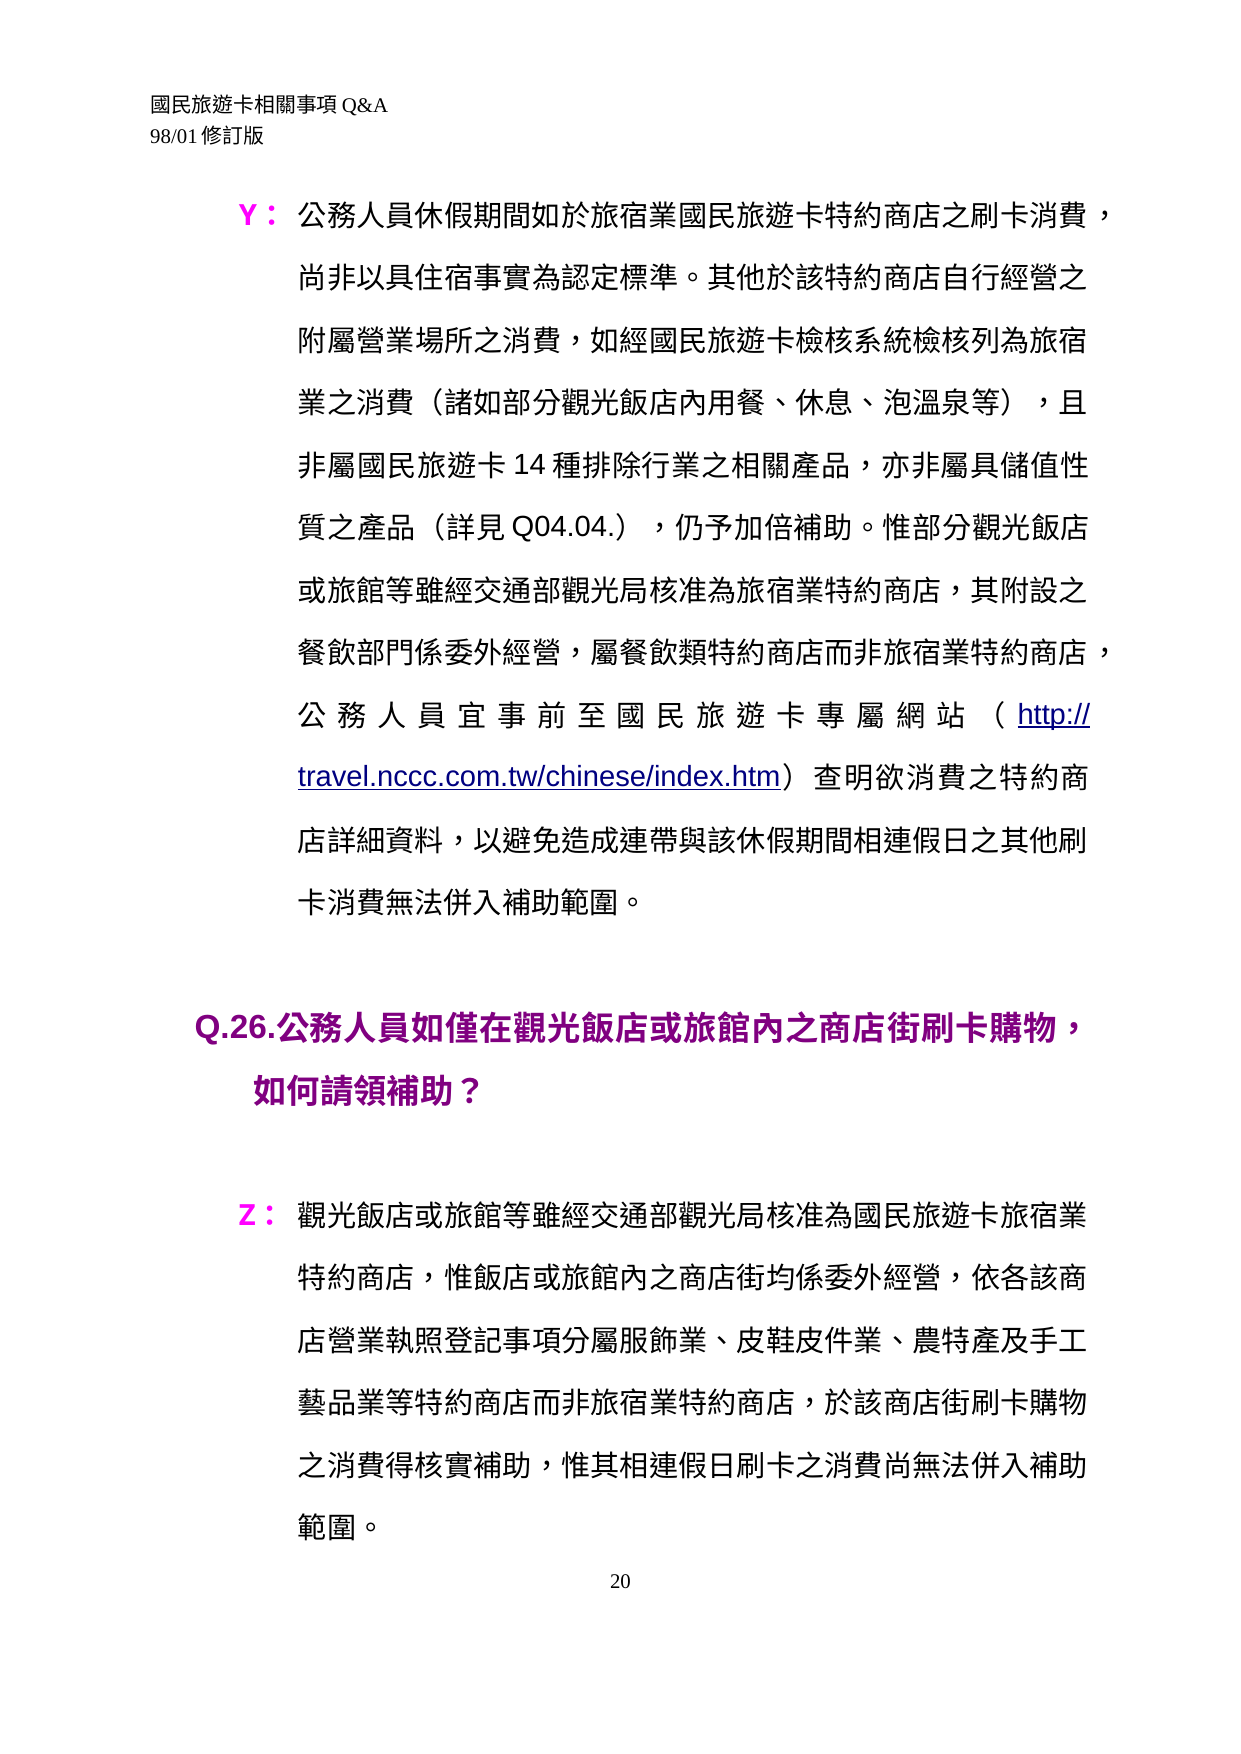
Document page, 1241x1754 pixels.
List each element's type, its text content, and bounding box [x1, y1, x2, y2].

subtitle 公務人員如僅在觀光飯店或旅館內之商店街刷卡購物，如何請領補助？ [194, 984, 1090, 1109]
list 觀光飯店或旅館等雖經交通部觀光局核准為國民旅遊卡旅宿業特約商店，惟飯店或旅館內之商店街均係委外經營，依各該商店營業執照登記事項分屬服飾業、皮鞋皮件業、農特產及手工藝品業等特約商店而非旅宿業特約商店，於該商店街刷卡購物之消費得核實補助，惟其相連假日刷卡之消費尚無法併入補助範圍。 [239, 1172, 1090, 1547]
list 公務人員休假期間如於旅宿業國民旅遊卡特約商店之刷卡消費，尚非以具住宿事實為認定標準。其他於該特約商店自行經營之附屬營業場所之消費，如經國民旅遊卡檢核系統檢核列為旅宿業之消費（諸如部分觀光飯店內用餐、休息、泡溫泉等），且非屬國民旅遊卡14種排除行業之相關產品，亦非屬具儲值性質之產品（詳見Q04.04.），仍予加倍補助。惟部分觀光飯店或旅館等雖經交通部觀光局核准為旅宿業特約商店，其附設之餐飲部門係委外經營，屬餐飲類特約商店而非旅宿業特約商店，公務人員宜事前至國民旅遊卡專屬網站（http://travel.nccc.com.tw/chinese/index.htm）查明欲消費之特約商店詳細資料，以避免造成連帶與該休假期間相連假日之其他刷卡消費無法併入補助範圍。 [239, 172, 1090, 922]
